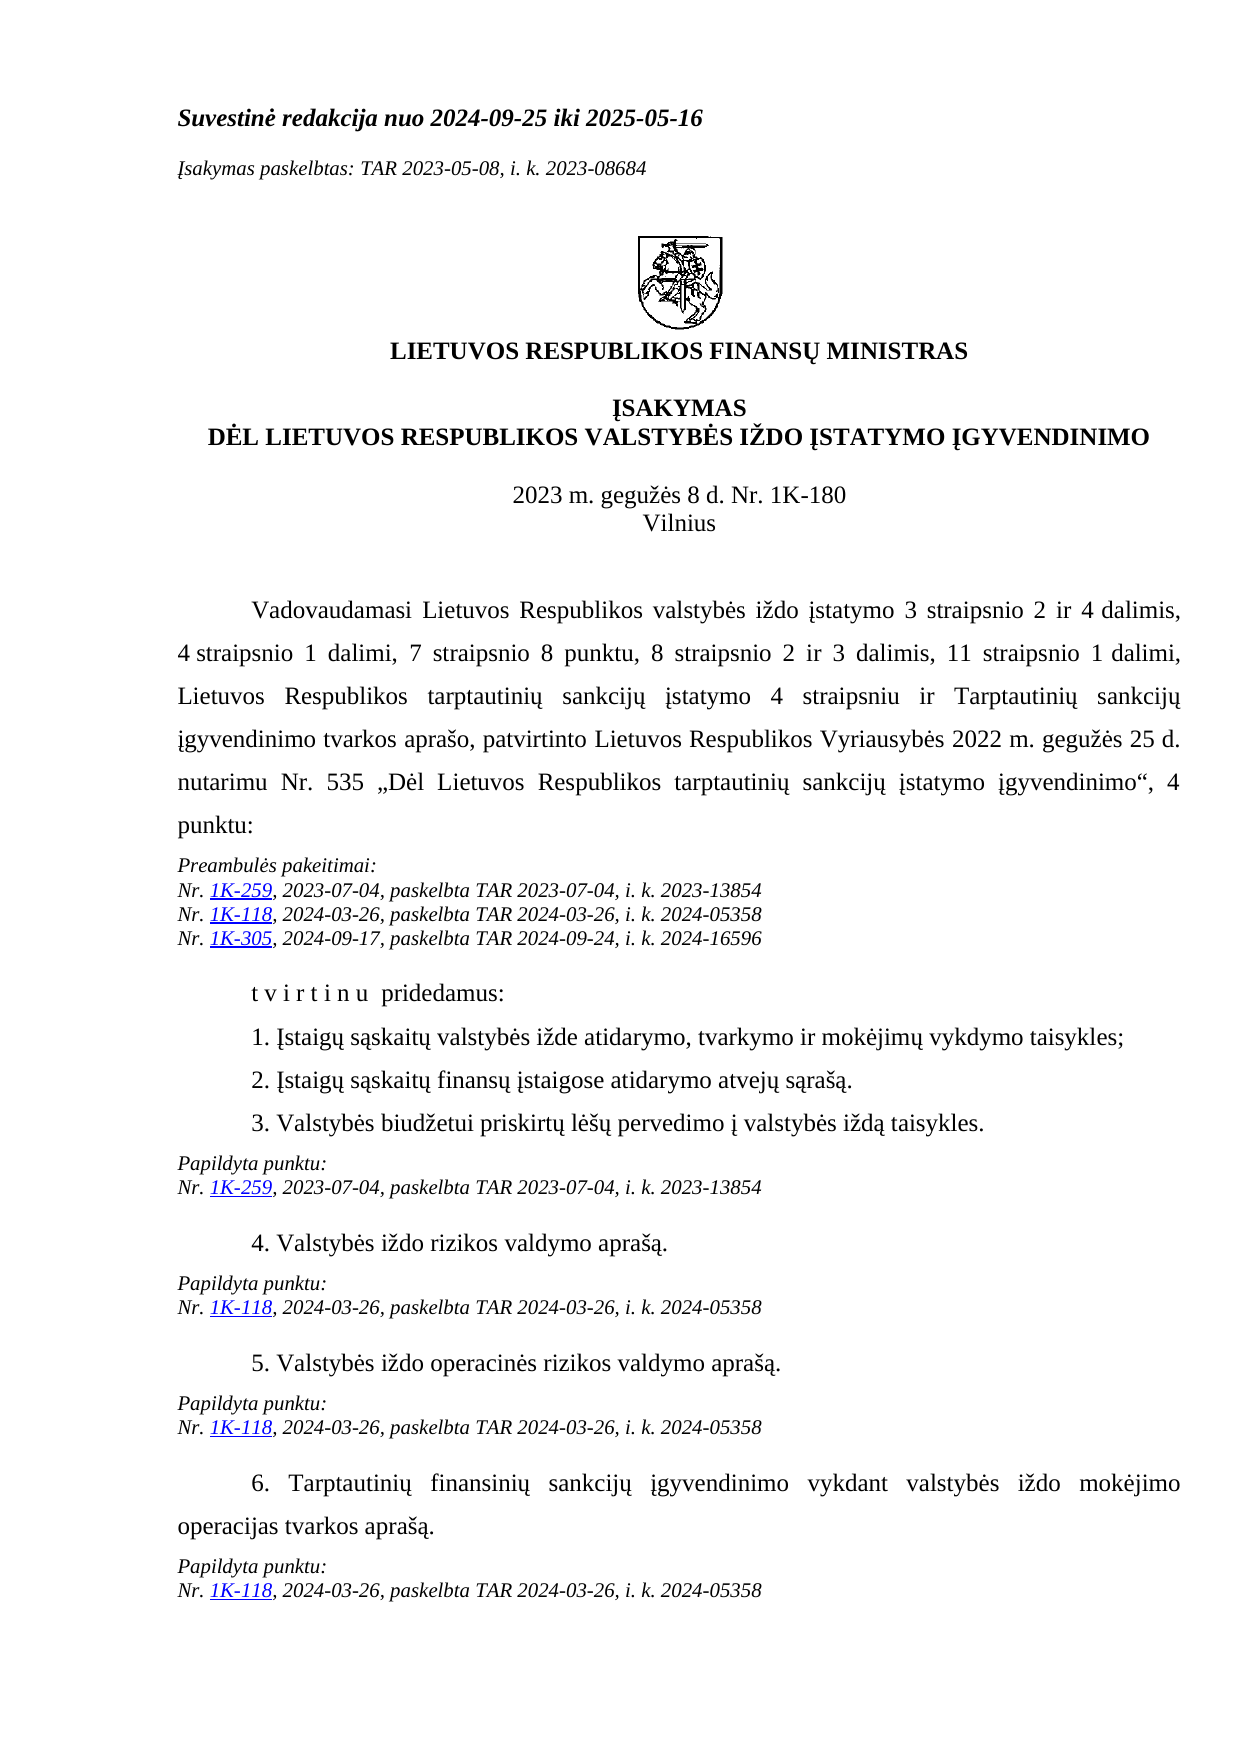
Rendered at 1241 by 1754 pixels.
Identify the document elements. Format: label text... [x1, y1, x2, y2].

text Papildyta punktu: [177, 1151, 1181, 1175]
text Nr. 1K-259, 2023-07-04, paskelbta TAR 2023-07-04, i. k. 2023-13854 [177, 1175, 1181, 1199]
text Papildyta punktu: [177, 1271, 1181, 1295]
text 3. Valstybės biudžetui priskirtų lėšų pervedimo į valstybės iždą taisykles. [177, 1108, 1181, 1137]
text ĮSAKYMAS [177, 393, 1181, 422]
text Papildyta punktu: [177, 1391, 1181, 1415]
text Preambulės pakeitimai: [177, 853, 1181, 877]
text 1. Įstaigų sąskaitų valstybės ižde atidarymo, tvarkymo ir mokėjimų vykdymo taisykles; [177, 1022, 1181, 1050]
text Nr. 1K-118, 2024-03-26, paskelbta TAR 2024-03-26, i. k. 2024-05358 [177, 1578, 1181, 1602]
text Nr. 1K-118, 2024-03-26, paskelbta TAR 2024-03-26, i. k. 2024-05358 [177, 1295, 1181, 1319]
text Nr. 1K-118, 2024-03-26, paskelbta TAR 2024-03-26, i. k. 2024-05358 [177, 902, 1181, 926]
text LIETUVOS RESPUBLIKOS FINANSŲ MINISTRAS [177, 336, 1181, 365]
text Papildyta punktu: [177, 1554, 1181, 1578]
text Įsakymas paskelbtas: TAR 2023-05-08, i. k. 2023-08684 [177, 156, 1181, 180]
text 2023 m. gegužės 8 d. Nr. 1K-180 [177, 480, 1181, 508]
text Vadovaudamasi Lietuvos Respublikos valstybės iždo įstatymo 3 straipsnio 2 ir 4 dalimis, 4 straipsnio 1 dalimi, 7 straipsnio 8 punktu, 8 straipsnio 2 ir 3 dalimis, 11 straipsnio 1 dalimi, Lietuvos Respublikos tarptautinių sankcijų įstatymo 4 straipsniu ir Tarptautinių sankcijų įgyvendinimo tvarkos aprašo, patvirtinto Lietuvos Respublikos Vyriausybės 2022 m. gegužės 25 d. nutarimu Nr. 535 „Dėl Lietuvos Respublikos tarptautinių sankcijų įstatymo įgyvendinimo“, 4 punktu: [177, 595, 1181, 839]
text Nr. 1K-305, 2024-09-17, paskelbta TAR 2024-09-24, i. k. 2024-16596 [177, 926, 1181, 950]
text tvirtinu pridedamus: [177, 978, 1181, 1007]
text 4. Valstybės iždo rizikos valdymo aprašą. [177, 1228, 1181, 1257]
text 5. Valstybės iždo operacinės rizikos valdymo aprašą. [177, 1348, 1181, 1377]
text 6. Tarptautinių finansinių sankcijų įgyvendinimo vykdant valstybės iždo mokėjimo operacijas tvarkos aprašą. [177, 1468, 1181, 1540]
text Nr. 1K-259, 2023-07-04, paskelbta TAR 2023-07-04, i. k. 2023-13854 [177, 877, 1181, 902]
text Nr. 1K-118, 2024-03-26, paskelbta TAR 2024-03-26, i. k. 2024-05358 [177, 1415, 1181, 1439]
text 2. Įstaigų sąskaitų finansų įstaigose atidarymo atvejų sąrašą. [177, 1065, 1181, 1093]
text Suvestinė redakcija nuo 2024-09-25 iki 2025-05-16 [177, 103, 1181, 132]
text DĖL LIETUVOS RESPUBLIKOS VALSTYBĖS IŽDO ĮSTATYMO ĮGYVENDINIMO [177, 422, 1181, 451]
text Vilnius [177, 508, 1181, 537]
